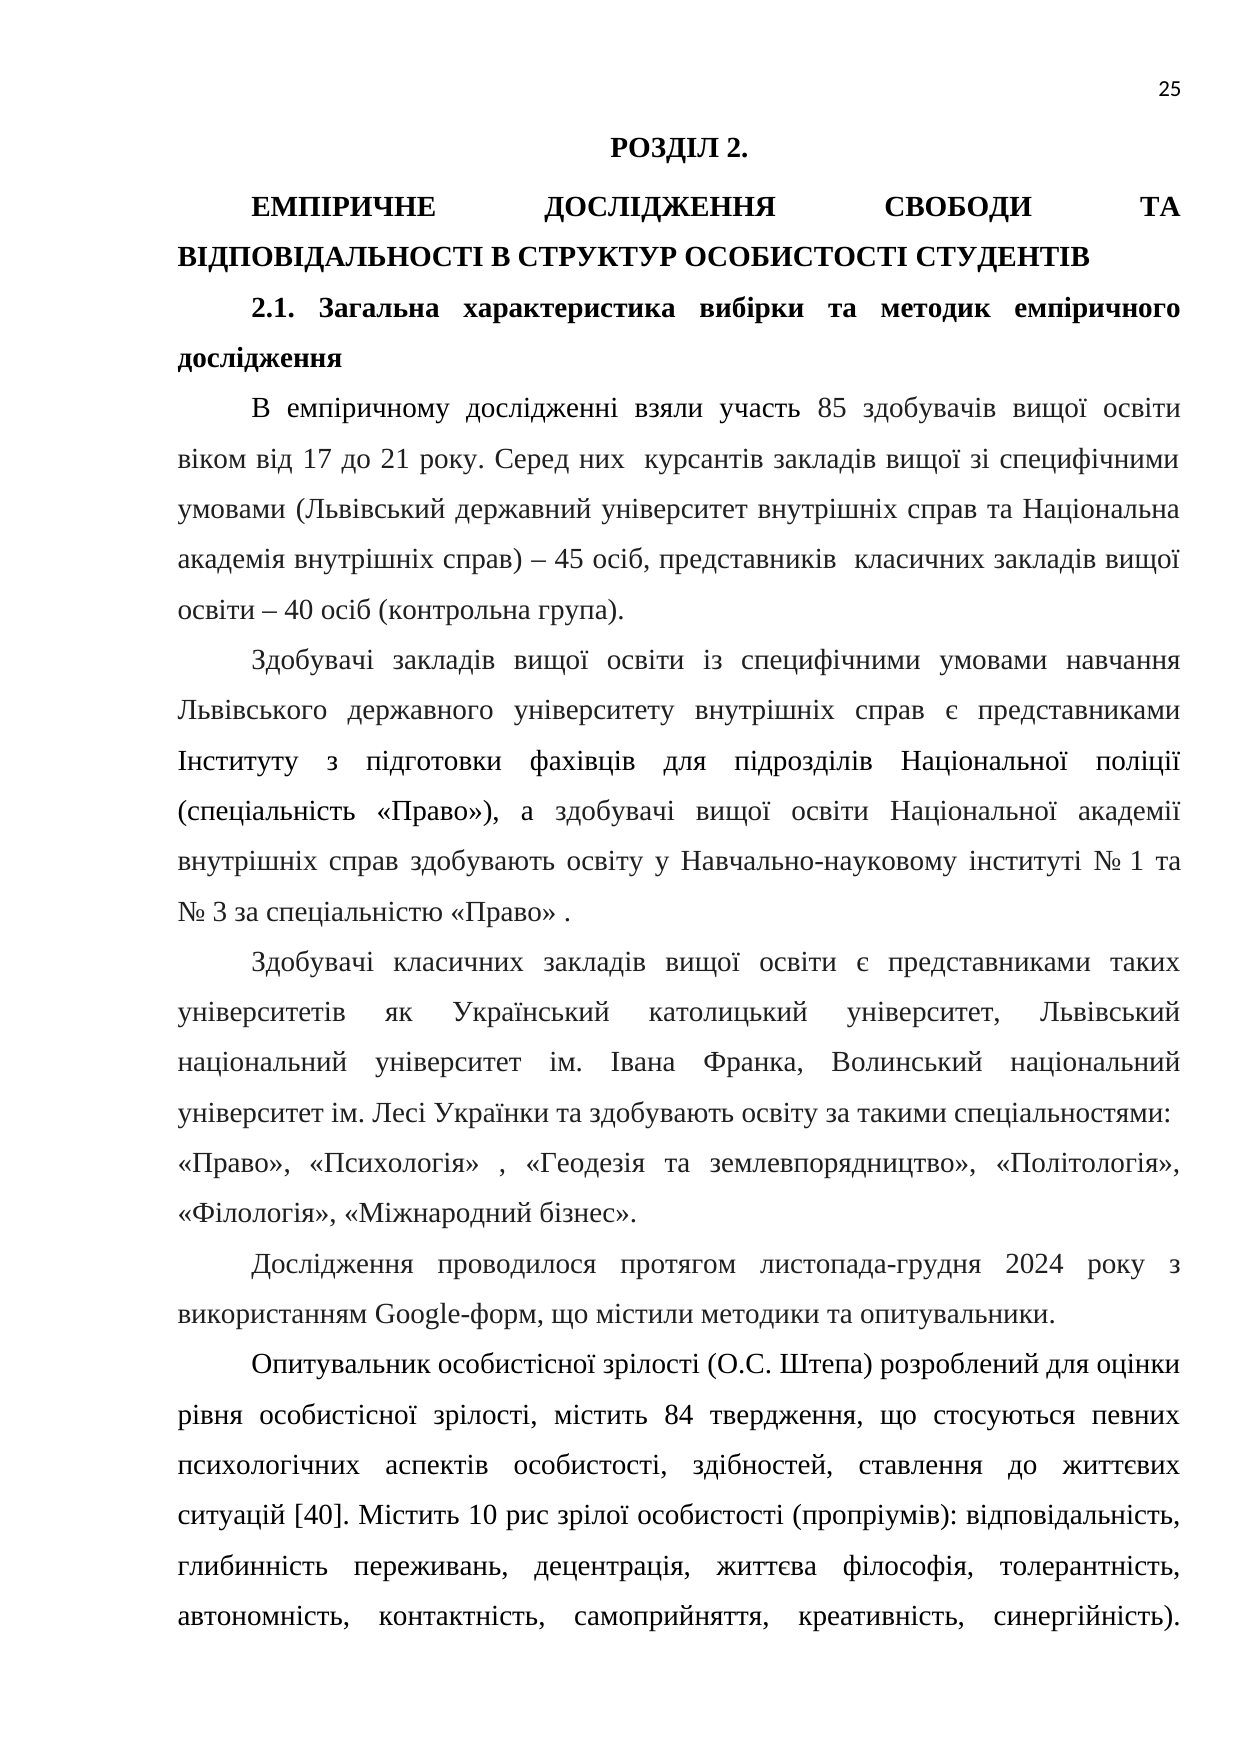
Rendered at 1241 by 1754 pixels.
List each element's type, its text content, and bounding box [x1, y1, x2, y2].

text РОЗДІЛ 2. [177, 130, 1181, 163]
text «Право», «Психологія» , «Геодезія та землевпорядництво», «Політологія», «Філологія», «Міжнародний бізнес». [177, 1145, 1181, 1229]
text Опитувальник особистісної зрілості (О.С. Штепа) розроблений для оцінки рівня особистісної зрілості, містить 84 твердження, що стосуються певних психологічних аспектів особистості, здібностей, ставлення до життєвих ситуацій [40]. Містить 10 рис зрілої особистості (пропріумів): відповідальність, глибинність переживань, децентрація, життєва філософія, толерантність, автономність, контактність, самоприйняття, креативність, синергійність). [177, 1346, 1181, 1632]
text Дослідження проводилося протягом листопада-грудня 2024 року з використанням Google-форм, що містили методики та опитувальники. [177, 1246, 1181, 1330]
text ЕМПІРИЧНЕ ДОСЛІДЖЕННЯ СВОБОДИ ТА ВІДПОВІДАЛЬНОСТІ В СТРУКТУР ОСОБИСТОСТІ СТУДЕНТІВ [177, 189, 1181, 273]
text Здобувачі закладів вищої освіти із специфічними умовами навчання Львівського державного університету внутрішніх справ є представниками Інституту з підготовки фахівців для підрозділів Національної поліції (спеціальність «Право»), а здобувачі вищої освіти Національної академії внутрішніх справ здобувають освіту у Навчально-науковому інституті № 1 та № 3 за спеціальністю «Право» . [177, 642, 1181, 927]
text В емпіричному дослідженні взяли участь 85 здобувачів вищої освіти віком від 17 до 21 року. Серед них курсантів закладів вищої зі специфічними умовами (Львівський державний університет внутрішніх справ та Національна академія внутрішніх справ) – 45 осіб, представників класичних закладів вищої освіти – 40 осіб (контрольна група). [177, 391, 1181, 625]
text 2.1. Загальна характеристика вибірки та методик емпіричного дослідження [177, 290, 1181, 374]
text Здобувачі класичних закладів вищої освіти є представниками таких університетів як Український католицький університет, Львівський національний університет ім. Івана Франка, Волинський національний університет ім. Лесі Українки та здобувають освіту за такими спеціальностями: [177, 944, 1181, 1128]
